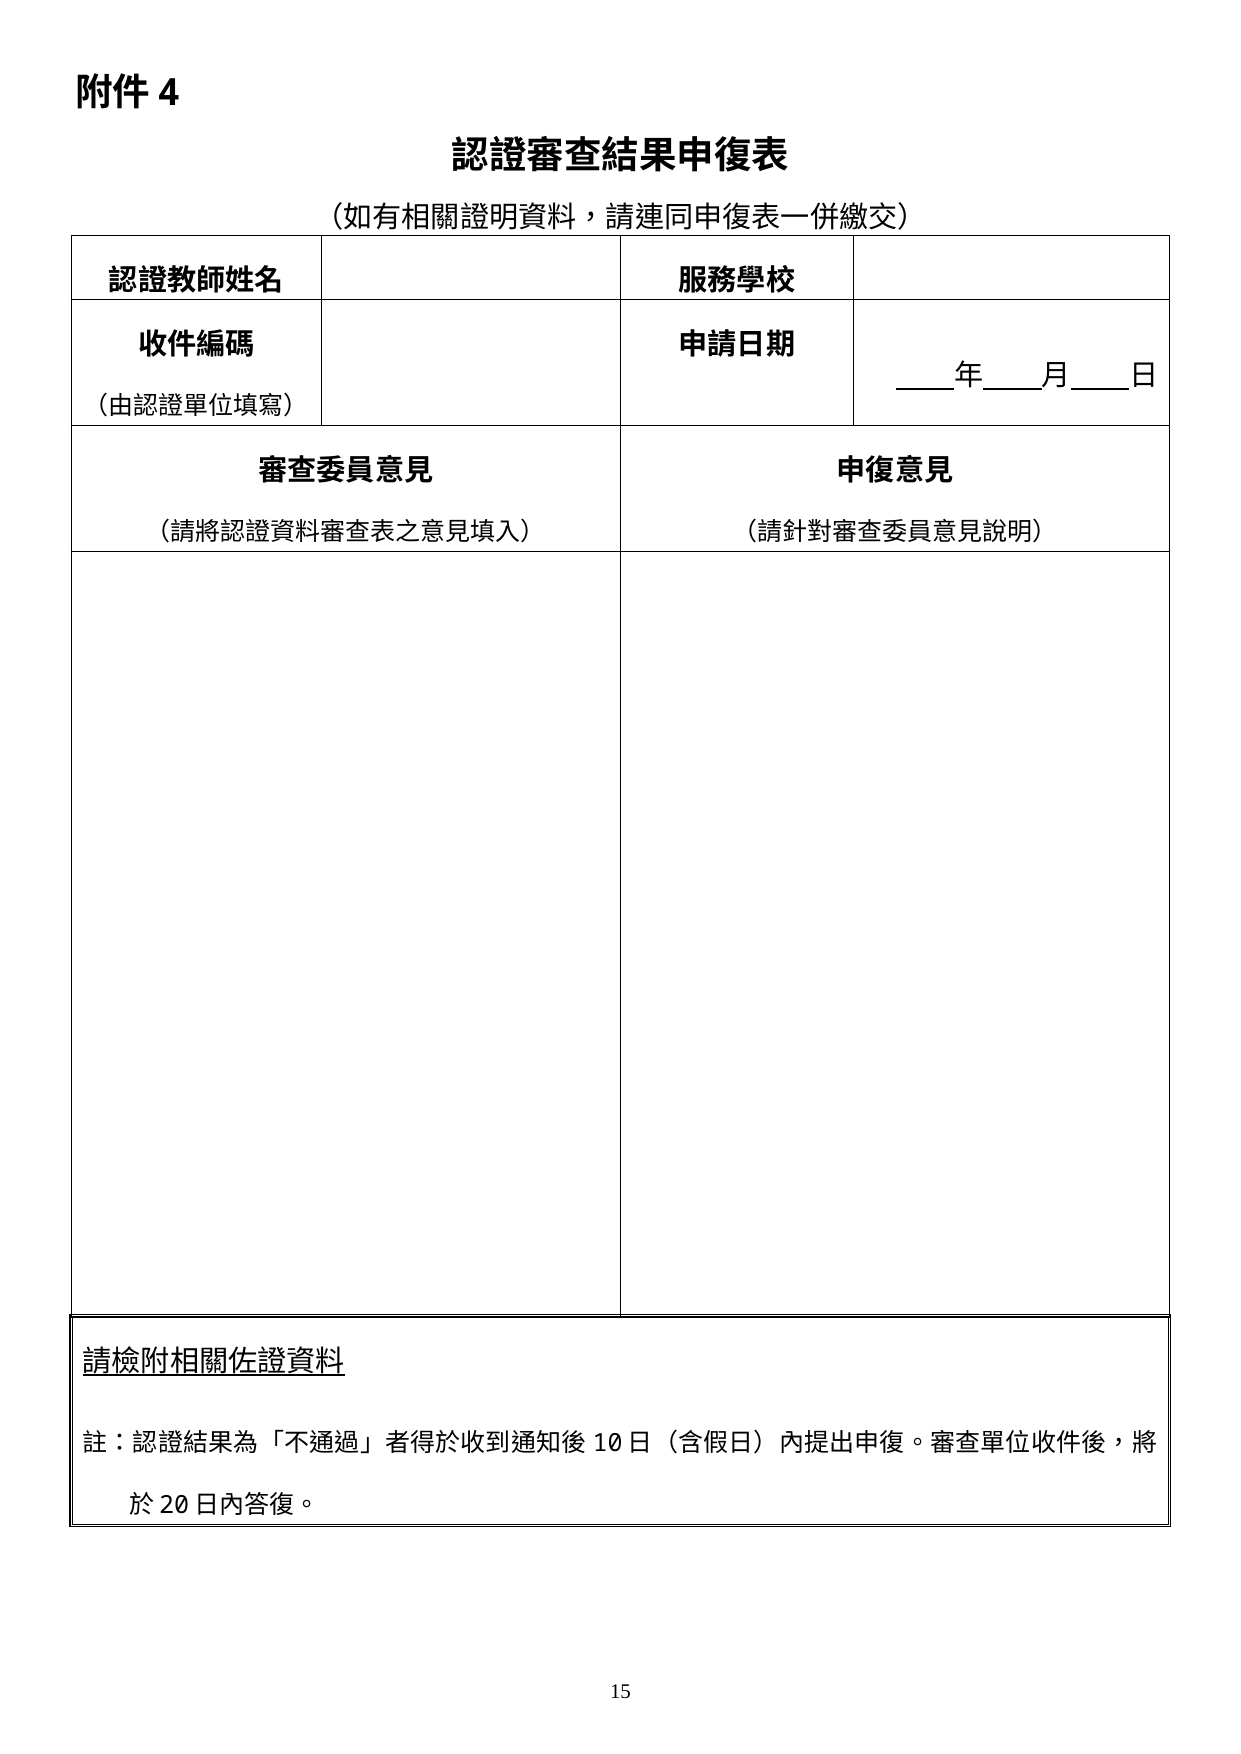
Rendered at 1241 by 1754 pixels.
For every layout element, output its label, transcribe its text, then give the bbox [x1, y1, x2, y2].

table_cell 申請日期 [621, 300, 853, 425]
table_cell [621, 552, 1169, 1314]
table_header [322, 236, 620, 299]
table_cell 年 月 日 [854, 300, 1169, 425]
table_header [854, 236, 1169, 299]
text （如有相關證明資料，請連同申復表一併繳交） [75, 173, 1165, 235]
table_cell 請檢附相關佐證資料 註：認證結果為「不通過」者得於收到通知後10日（含假日）內提出申復。審查單位收件後，將於20日內答復。 [73, 1318, 1168, 1524]
table_header 認證教師姓名 [72, 236, 321, 299]
table_cell 申復意見 （請針對審查委員意見說明） [621, 426, 1169, 551]
table_cell 審查委員意見 （請將認證資料審查表之意見填入） [72, 426, 620, 551]
table_cell [72, 552, 620, 1314]
table_cell [322, 300, 620, 425]
text 附件4 [75, 48, 1165, 110]
table_cell 收件編碼 （由認證單位填寫） [72, 300, 321, 425]
table_header 服務學校 [621, 236, 853, 299]
text 認證審查結果申復表 [75, 110, 1165, 173]
